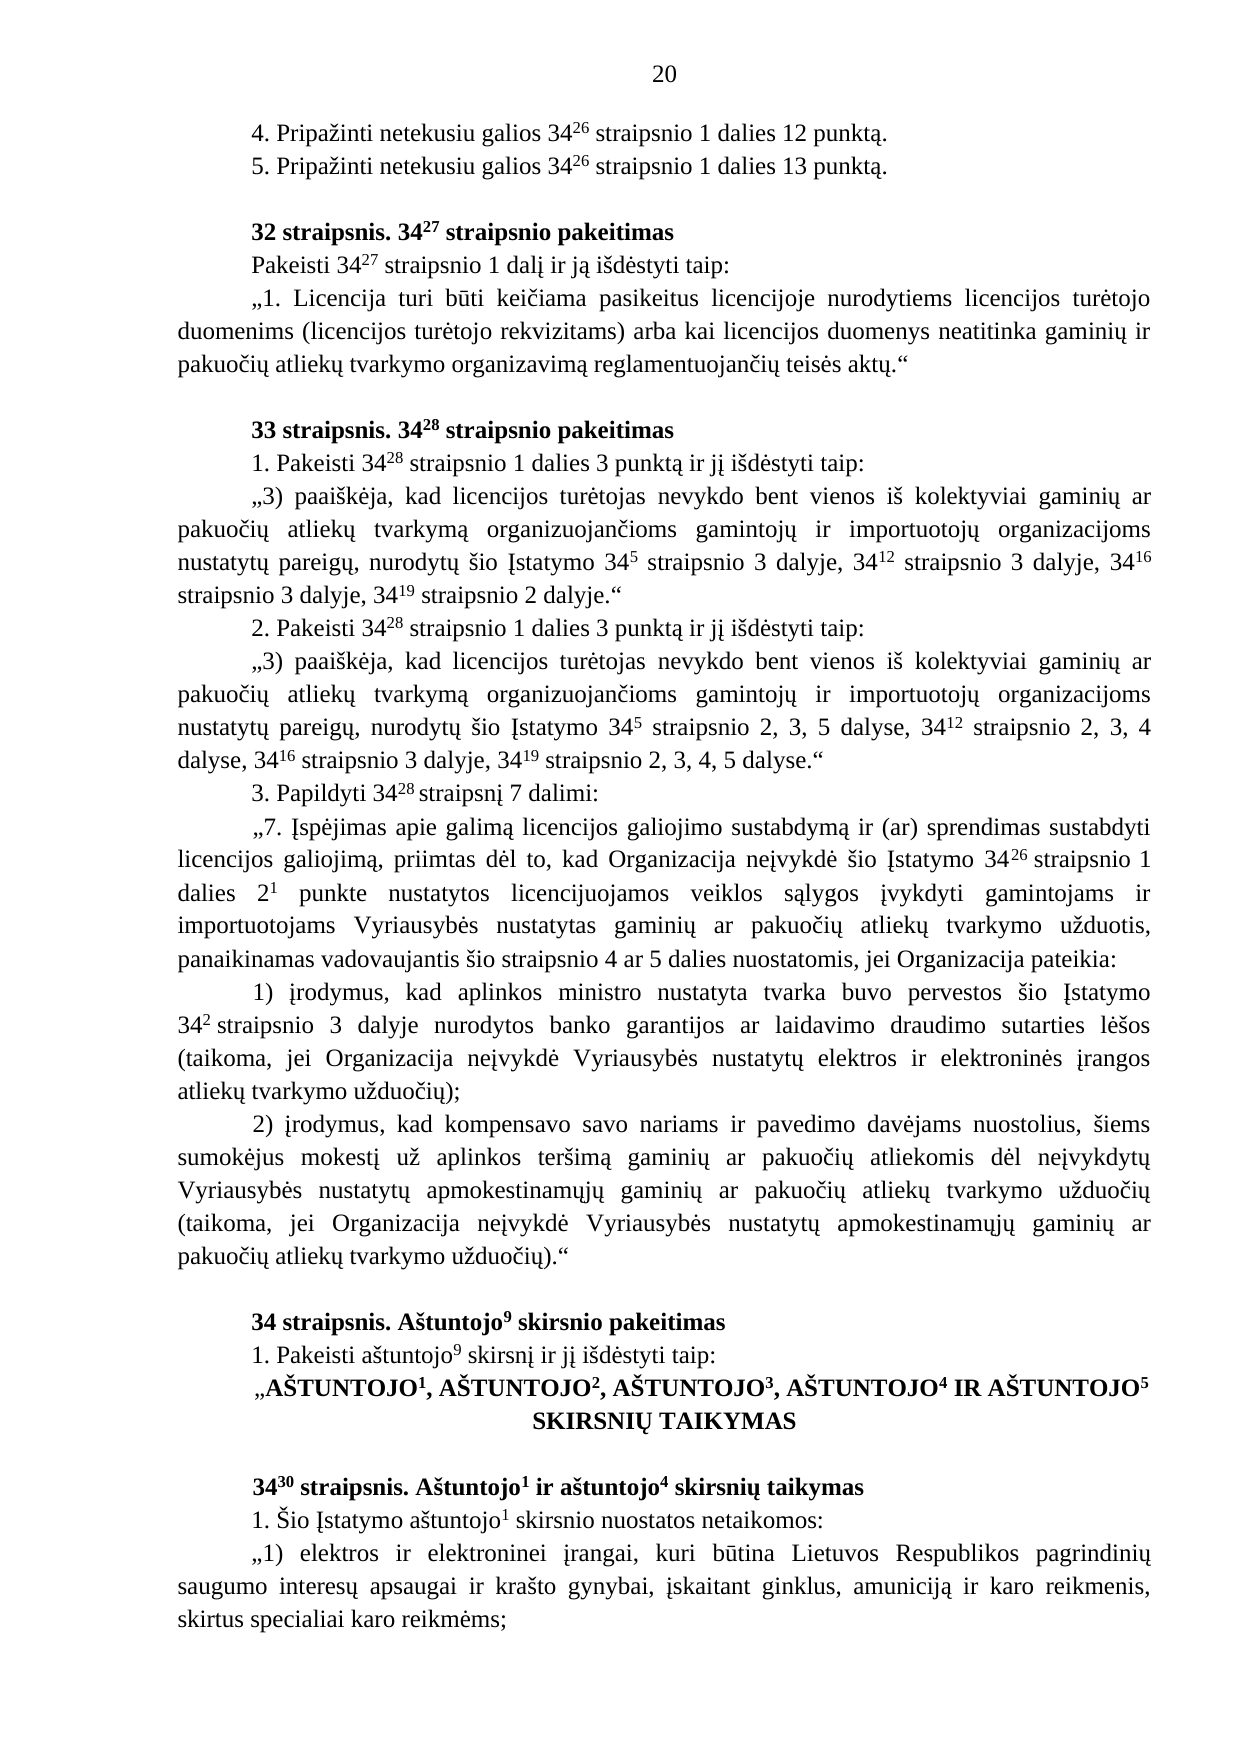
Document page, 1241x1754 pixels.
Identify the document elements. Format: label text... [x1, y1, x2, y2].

text 2) įrodymus, kad kompensavo savo nariams ir pavedimo davėjams nuostolius, šiems sumokėjus mokestį už aplinkos teršimą gaminių ar pakuočių atliekomis dėl neįvykdytų Vyriausybės nustatytų apmokestinamųjų gaminių ar pakuočių atliekų tvarkymo užduočių (taikoma, jei Organizacija neįvykdė Vyriausybės nustatytų apmokestinamųjų gaminių ar pakuočių atliekų tvarkymo užduočių).“ [177, 1109, 1151, 1269]
text Pakeisti 3427 straipsnio 1 dalį ir ją išdėstyti taip: [177, 250, 1151, 279]
text 5. Pripažinti netekusiu galios 3426 straipsnio 1 dalies 13 punktą. [177, 151, 1151, 180]
text „AŠTUNTOJO1, AŠTUNTOJO2, AŠTUNTOJO3, AŠTUNTOJO4 IR AŠTUNTOJO5 SKIRSNIŲ TAIKYMAS [177, 1373, 1151, 1435]
text „7. Įspėjimas apie galimą licencijos galiojimo sustabdymą ir (ar) sprendimas sustabdyti licencijos galiojimą, priimtas dėl to, kad Organizacija neįvykdė šio Įstatymo 3426 straipsnio 1 dalies 21 punkte nustatytos licencijuojamos veiklos sąlygos įvykdyti gamintojams ir importuotojams Vyriausybės nustatytas gaminių ar pakuočių atliekų tvarkymo užduotis, panaikinamas vadovaujantis šio straipsnio 4 ar 5 dalies nuostatomis, jei Organizacija pateikia: [177, 812, 1151, 972]
text 1) įrodymus, kad aplinkos ministro nustatyta tvarka buvo pervestos šio Įstatymo 342 straipsnio 3 dalyje nurodytos banko garantijos ar laidavimo draudimo sutarties lėšos (taikoma, jei Organizacija neįvykdė Vyriausybės nustatytų elektros ir elektroninės įrangos atliekų tvarkymo užduočių); [177, 977, 1151, 1104]
text „1. Licencija turi būti keičiama pasikeitus licencijoje nurodytiems licencijos turėtojo duomenims (licencijos turėtojo rekvizitams) arba kai licencijos duomenys neatitinka gaminių ir pakuočių atliekų tvarkymo organizavimą reglamentuojančių teisės aktų.“ [177, 283, 1151, 378]
text „1) elektros ir elektroninei įrangai, kuri būtina Lietuvos Respublikos pagrindinių saugumo interesų apsaugai ir krašto gynybai, įskaitant ginklus, amuniciją ir karo reikmenis, skirtus specialiai karo reikmėms; [177, 1538, 1151, 1633]
text 1. Pakeisti aštuntojo9 skirsnį ir jį išdėstyti taip: [177, 1340, 1151, 1369]
text 2. Pakeisti 3428 straipsnio 1 dalies 3 punktą ir jį išdėstyti taip: [177, 613, 1151, 642]
text 34 straipsnis. Aštuntojo9 skirsnio pakeitimas [177, 1307, 1151, 1336]
text 33 straipsnis. 3428 straipsnio pakeitimas [177, 415, 1151, 444]
text 1. Pakeisti 3428 straipsnio 1 dalies 3 punktą ir jį išdėstyti taip: [177, 448, 1151, 477]
text 32 straipsnis. 3427 straipsnio pakeitimas [177, 217, 1151, 246]
text 3430 straipsnis. Aštuntojo1 ir aštuntojo4 skirsnių taikymas [177, 1472, 1151, 1501]
text 3. Papildyti 3428 straipsnį 7 dalimi: [177, 778, 1151, 807]
text 1. Šio Įstatymo aštuntojo1 skirsnio nuostatos netaikomos: [177, 1505, 1151, 1534]
text „3) paaiškėja, kad licencijos turėtojas nevykdo bent vienos iš kolektyviai gaminių ar pakuočių atliekų tvarkymą organizuojančioms gamintojų ir importuotojų organizacijoms nustatytų pareigų, nurodytų šio Įstatymo 345 straipsnio 3 dalyje, 3412 straipsnio 3 dalyje, 3416 straipsnio 3 dalyje, 3419 straipsnio 2 dalyje.“ [177, 481, 1151, 609]
text 4. Pripažinti netekusiu galios 3426 straipsnio 1 dalies 12 punktą. [177, 118, 1151, 147]
text „3) paaiškėja, kad licencijos turėtojas nevykdo bent vienos iš kolektyviai gaminių ar pakuočių atliekų tvarkymą organizuojančioms gamintojų ir importuotojų organizacijoms nustatytų pareigų, nurodytų šio Įstatymo 345 straipsnio 2, 3, 5 dalyse, 3412 straipsnio 2, 3, 4 dalyse, 3416 straipsnio 3 dalyje, 3419 straipsnio 2, 3, 4, 5 dalyse.“ [177, 646, 1151, 774]
